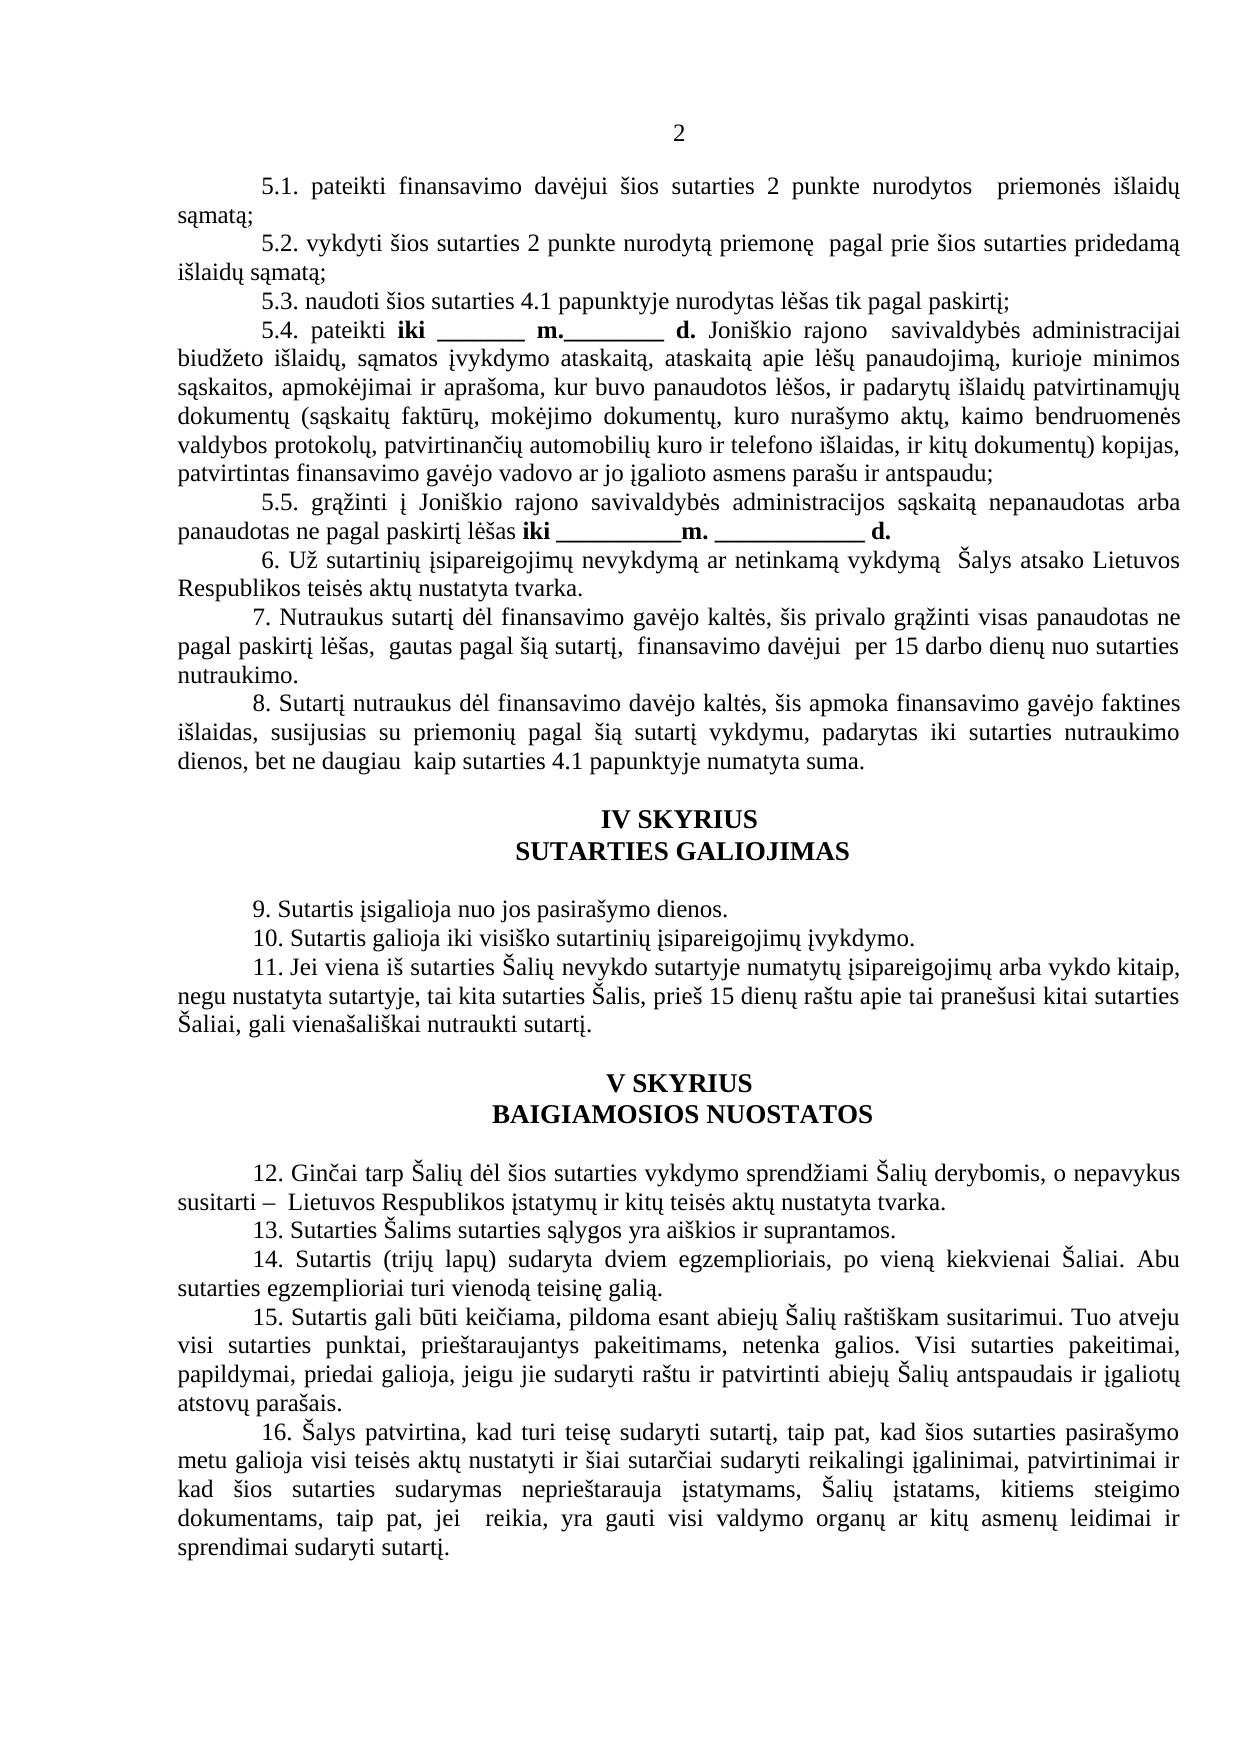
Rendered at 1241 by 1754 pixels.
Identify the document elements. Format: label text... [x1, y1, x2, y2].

subtitle IV SKYRIUS [177, 803, 1181, 834]
text 16. Šalys patvirtina, kad turi teisę sudaryti sutartį, taip pat, kad šios sutarties pasirašymo metu galioja visi teisės aktų nustatyti ir šiai sutarčiai sudaryti reikalingi įgalinimai, patvirtinimai ir kad šios sutarties sudarymas neprieštarauja įstatymams, Šalių įstatams, kitiems steigimo dokumentams, taip pat, jei reikia, yra gauti visi valdymo organų ar kitų asmenų leidimai ir sprendimai sudaryti sutartį. [177, 1417, 1181, 1561]
text 5.3. naudoti šios sutarties 4.1 papunktyje nurodytas lėšas tik pagal paskirtį; [177, 286, 1181, 315]
text 10. Sutartis galioja iki visiško sutartinių įsipareigojimų įvykdymo. [177, 923, 1181, 952]
text 7. Nutraukus sutartį dėl finansavimo gavėjo kaltės, šis privalo grąžinti visas panaudotas ne pagal paskirtį lėšas, gautas pagal šią sutartį, finansavimo davėjui per 15 darbo dienų nuo sutarties nutraukimo. [177, 602, 1181, 688]
text 8. Sutartį nutraukus dėl finansavimo davėjo kaltės, šis apmoka finansavimo gavėjo faktines išlaidas, susijusias su priemonių pagal šią sutartį vykdymu, padarytas iki sutarties nutraukimo dienos, bet ne daugiau kaip sutarties 4.1 papunktyje numatyta suma. [177, 688, 1181, 775]
text 15. Sutartis gali būti keičiama, pildoma esant abiejų Šalių raštiškam susitarimui. Tuo atveju visi sutarties punktai, prieštaraujantys pakeitimams, netenka galios. Visi sutarties pakeitimai, papildymai, priedai galioja, jeigu jie sudaryti raštu ir patvirtinti abiejų Šalių antspaudais ir įgaliotų atstovų parašais. [177, 1302, 1181, 1417]
text 5.2. vykdyti šios sutarties 2 punkte nurodytą priemonę pagal prie šios sutarties pridedamą išlaidų sąmatą; [177, 228, 1181, 286]
subtitle baigiamosios nuostatos [177, 1098, 1181, 1129]
text 6. Už sutartinių įsipareigojimų nevykdymą ar netinkamą vykdymą Šalys atsako Lietuvos Respublikos teisės aktų nustatyta tvarka. [177, 545, 1181, 602]
text 11. Jei viena iš sutarties Šalių nevykdo sutartyje numatytų įsipareigojimų arba vykdo kitaip, negu nustatyta sutartyje, tai kita sutarties Šalis, prieš 15 dienų raštu apie tai pranešusi kitai sutarties Šaliai, gali vienašališkai nutraukti sutartį. [177, 952, 1181, 1038]
text 9. Sutartis įsigalioja nuo jos pasirašymo dienos. [177, 894, 1181, 923]
subtitle V SKYRIUS [177, 1067, 1181, 1098]
text 12. Ginčai tarp Šalių dėl šios sutarties vykdymo sprendžiami Šalių derybomis, o nepavykus susitarti – Lietuvos Respublikos įstatymų ir kitų teisės aktų nustatyta tvarka. [177, 1158, 1181, 1216]
text 5.4. pateikti iki _______ m.________ d. Joniškio rajono savivaldybės administracijai biudžeto išlaidų, sąmatos įvykdymo ataskaitą, ataskaitą apie lėšų panaudojimą, kurioje minimos sąskaitos, apmokėjimai ir aprašoma, kur buvo panaudotos lėšos, ir padarytų išlaidų patvirtinamųjų dokumentų (sąskaitų faktūrų, mokėjimo dokumentų, kuro nurašymo aktų, kaimo bendruomenės valdybos protokolų, patvirtinančių automobilių kuro ir telefono išlaidas, ir kitų dokumentų) kopijas, patvirtintas finansavimo gavėjo vadovo ar jo įgalioto asmens parašu ir antspaudu; [177, 315, 1181, 487]
text 14. Sutartis (trijų lapų) sudaryta dviem egzemplioriais, po vieną kiekvienai Šaliai. Abu sutarties egzemplioriai turi vienodą teisinę galią. [177, 1244, 1181, 1302]
text 5.1. pateikti finansavimo davėjui šios sutarties 2 punkte nurodytos priemonės išlaidų sąmatą; [177, 171, 1181, 228]
text 5.5. grąžinti į Joniškio rajono savivaldybės administracijos sąskaitą nepanaudotas arba panaudotas ne pagal paskirtį lėšas iki __________m. ____________ d. [177, 487, 1181, 545]
text 13. Sutarties Šalims sutarties sąlygos yra aiškios ir suprantamos. [177, 1216, 1181, 1244]
subtitle Sutarties galiojimas [177, 834, 1181, 866]
